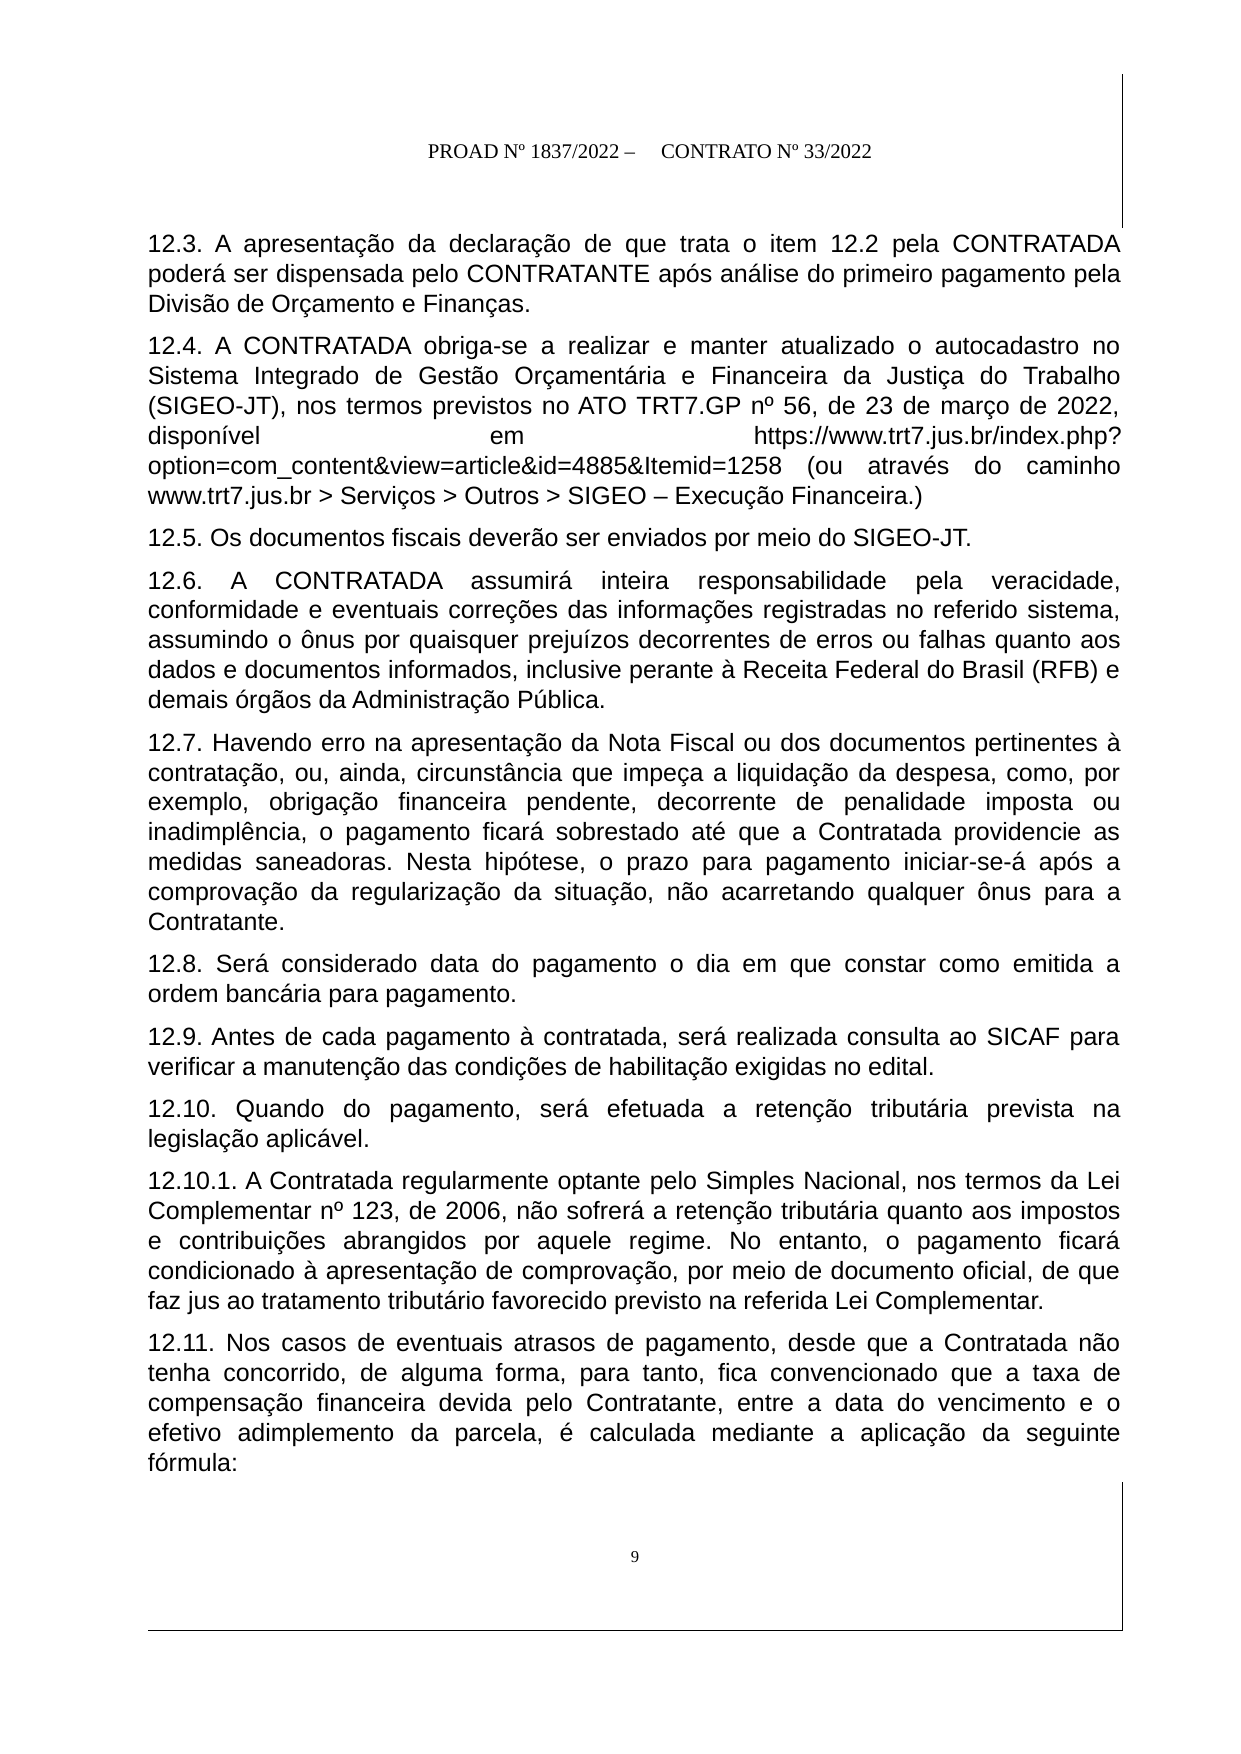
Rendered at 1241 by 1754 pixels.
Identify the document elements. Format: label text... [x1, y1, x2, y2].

text 12.3. A apresentação da declaração de que trata o item 12.2 pela CONTRATADA poderá ser dispensada pelo CONTRATANTE após análise do primeiro pagamento pela Divisão de Orçamento e Finanças. [147, 228, 1122, 318]
text 12.7. Havendo erro na apresentação da Nota Fiscal ou dos documentos pertinentes à contratação, ou, ainda, circunstância que impeça a liquidação da despesa, como, por exemplo, obrigação financeira pendente, decorrente de penalidade imposta ou inadimplência, o pagamento ficará sobrestado até que a Contratada providencie as medidas saneadoras. Nesta hipótese, o prazo para pagamento iniciar-se-á após a comprovação da regularização da situação, não acarretando qualquer ônus para a Contratante. [147, 726, 1122, 936]
text 12.4. A CONTRATADA obriga-se a realizar e manter atualizado o autocadastro no Sistema Integrado de Gestão Orçamentária e Financeira da Justiça do Trabalho (SIGEO-JT), nos termos previstos no ATO TRT7.GP nº 56, de 23 de março de 2022, disponível em https://www.trt7.jus.br/index.php?option=com_content&view=article&id=4885&Itemid=1258 (ou através do caminho www.trt7.jus.br > Serviços > Outros > SIGEO – Execução Financeira.) [147, 330, 1122, 509]
text 12.9. Antes de cada pagamento à contratada, será realizada consulta ao SICAF para verificar a manutenção das condições de habilitação exigidas no edital. [147, 1021, 1122, 1080]
text 12.11. Nos casos de eventuais atrasos de pagamento, desde que a Contratada não tenha concorrido, de alguma forma, para tanto, fica convencionado que a taxa de compensação financeira devida pelo Contratante, entre a data do vencimento e o efetivo adimplemento da parcela, é calculada mediante a aplicação da seguinte fórmula: [147, 1327, 1122, 1477]
text 12.10.1. A Contratada regularmente optante pelo Simples Nacional, nos termos da Lei Complementar nº 123, de 2006, não sofrerá a retenção tributária quanto aos impostos e contribuições abrangidos por aquele regime. No entanto, o pagamento ficará condicionado à apresentação de comprovação, por meio de documento oficial, de que faz jus ao tratamento tributário favorecido previsto na referida Lei Complementar. [147, 1165, 1122, 1314]
text 12.5. Os documentos fiscais deverão ser enviados por meio do SIGEO-JT. [147, 522, 1122, 552]
text 12.10. Quando do pagamento, será efetuada a retenção tributária prevista na legislação aplicável. [147, 1093, 1122, 1153]
text 12.8. Será considerado data do pagamento o dia em que constar como emitida a ordem bancária para pagamento. [147, 948, 1122, 1008]
text 12.6. A CONTRATADA assumirá inteira responsabilidade pela veracidade, conformidade e eventuais correções das informações registradas no referido sistema, assumindo o ônus por quaisquer prejuízos decorrentes de erros ou falhas quanto aos dados e documentos informados, inclusive perante à Receita Federal do Brasil (RFB) e demais órgãos da Administração Pública. [147, 564, 1122, 714]
